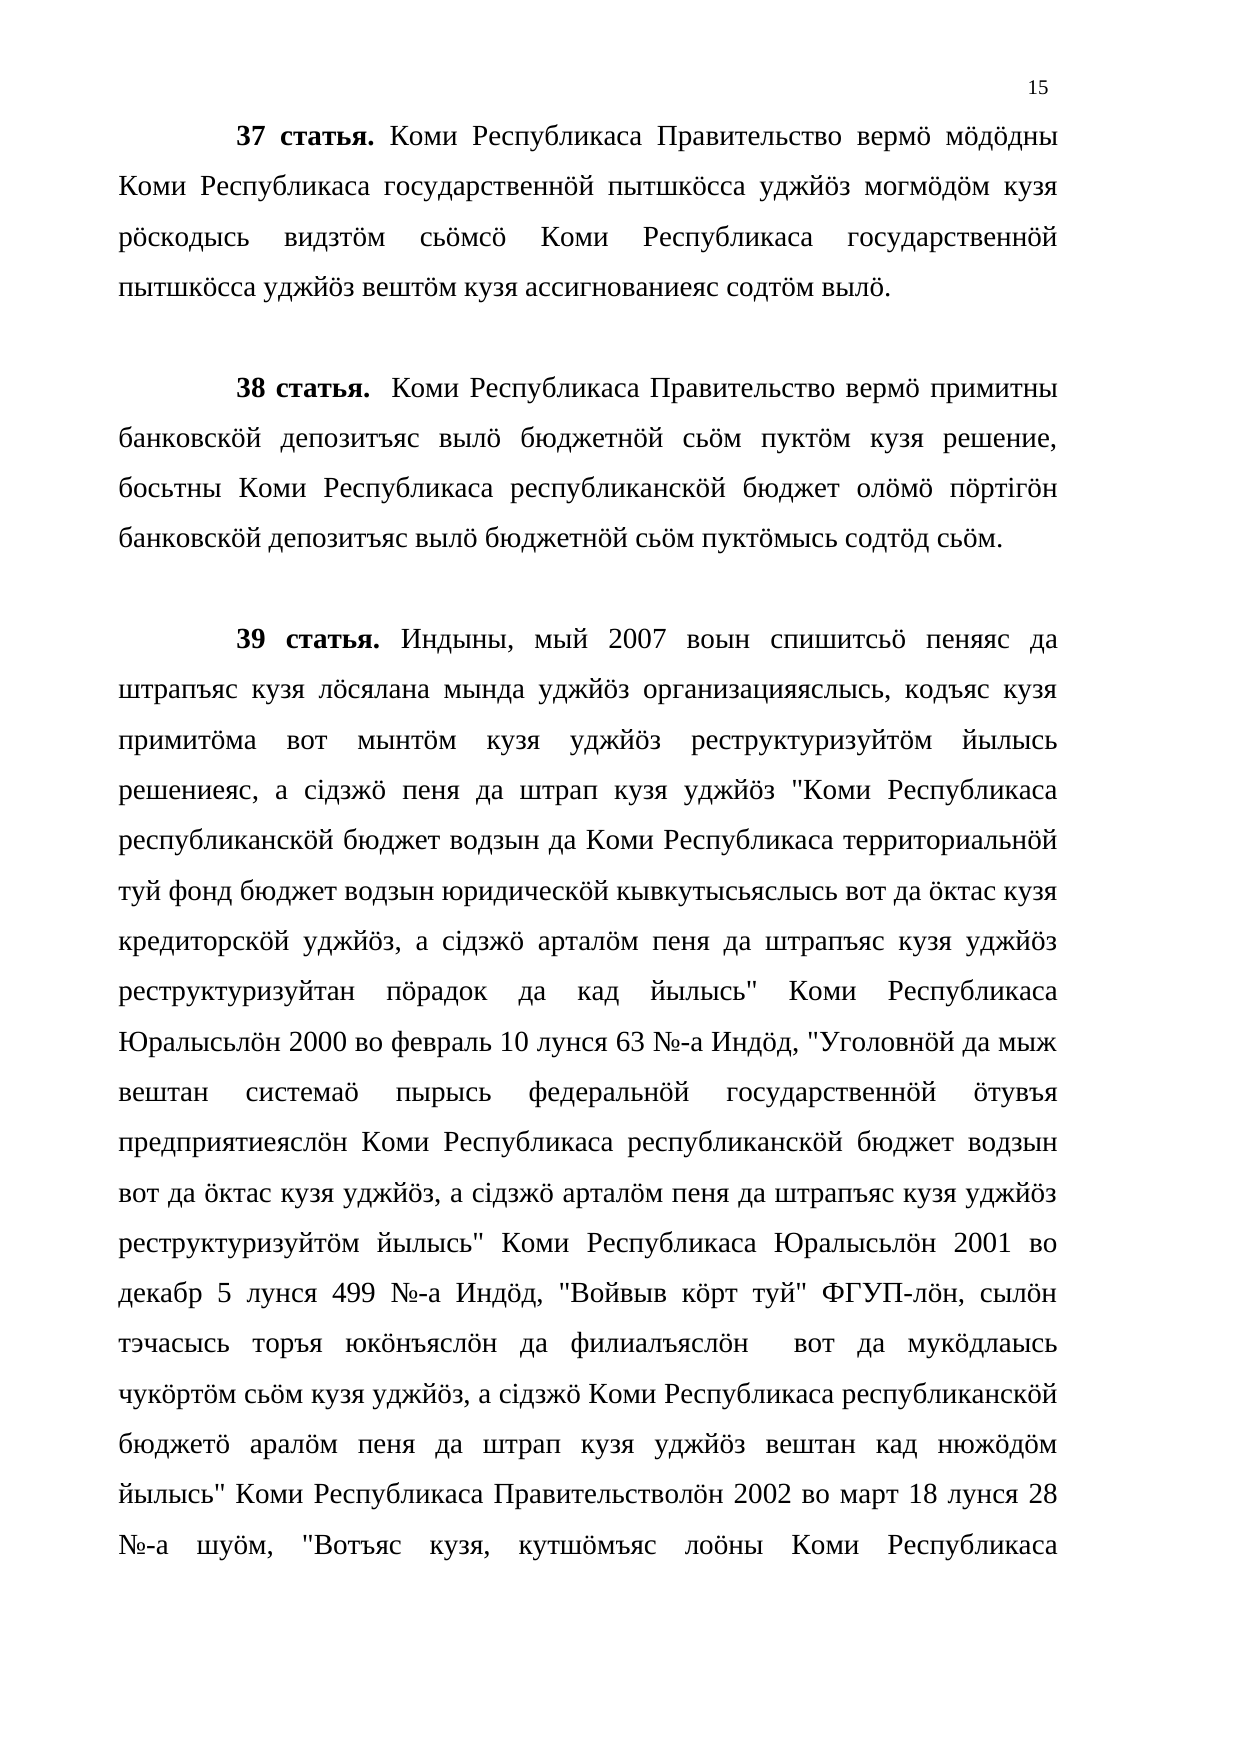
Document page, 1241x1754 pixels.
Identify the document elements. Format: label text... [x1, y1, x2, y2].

text 39 статья. Индыны, мый 2007 воын спишитсьö пеняяс да штрапъяс кузя лöсялана мында уджйöз организацияяслысь, кодъяс кузя примитöма вот мынтöм кузя уджйöз реструктуризуйтöм йылысь решениеяс, а сiдзжö пеня да штрап кузя уджйöз "Коми Республикаса республиканскöй бюджет водзын да Коми Республикаса территориальнöй туй фонд бюджет водзын юридическöй кывкутысьяслысь вот да öктас кузя кредиторскöй уджйöз, а сiдзжö арталöм пеня да штрапъяс кузя уджйöз реструктуризуйтан пöрадок да кад йылысь" Коми Республикаса Юралысьлöн 2000 во февраль 10 лунся 63 №-а Индöд, "Уголовнöй да мыж вештан системаö пырысь федеральнöй государственнöй öтувъя предприятиеяслöн Коми Республикаса республиканскöй бюджет водзын вот да öктас кузя уджйöз, а сiдзжö арталöм пеня да штрапъяс кузя уджйöз реструктуризуйтöм йылысь" Коми Республикаса Юралысьлöн 2001 во декабр 5 лунся 499 №-а Индöд, "Войвыв кöрт туй" ФГУП-лöн, сылöн тэчасысь торъя юкöнъяслöн да филиалъяслöн вот да мукöдлаысь чукöртöм сьöм кузя уджйöз, а сiдзжö Коми Республикаса республиканскöй бюджетö аралöм пеня да штрап кузя уджйöз вештан кад нюжöдöм йылысь" Коми Республикаса Правительстволöн 2002 во март 18 лунся 28 №-а шуöм, "Вотъяс кузя, кутшöмъяс лоöны Коми Республикаса [118, 621, 1058, 1560]
text 38 статья. Коми Республикаса Правительство вермö примитны банковскöй депозитъяс вылö бюджетнöй сьöм пуктöм кузя решение, босьтны Коми Республикаса республиканскöй бюджет олöмö пöртiгöн банковскöй депозитъяс вылö бюджетнöй сьöм пуктöмысь содтöд сьöм. [118, 370, 1058, 554]
text 37 статья. Коми Республикаса Правительство вермö мöдöдны Коми Республикаса государственнöй пытшкöсса уджйöз могмöдöм кузя рöскодысь видзтöм сьöмсö Коми Республикаса государственнöй пытшкöсса уджйöз вештöм кузя ассигнованиеяс содтöм вылö. [118, 118, 1058, 303]
